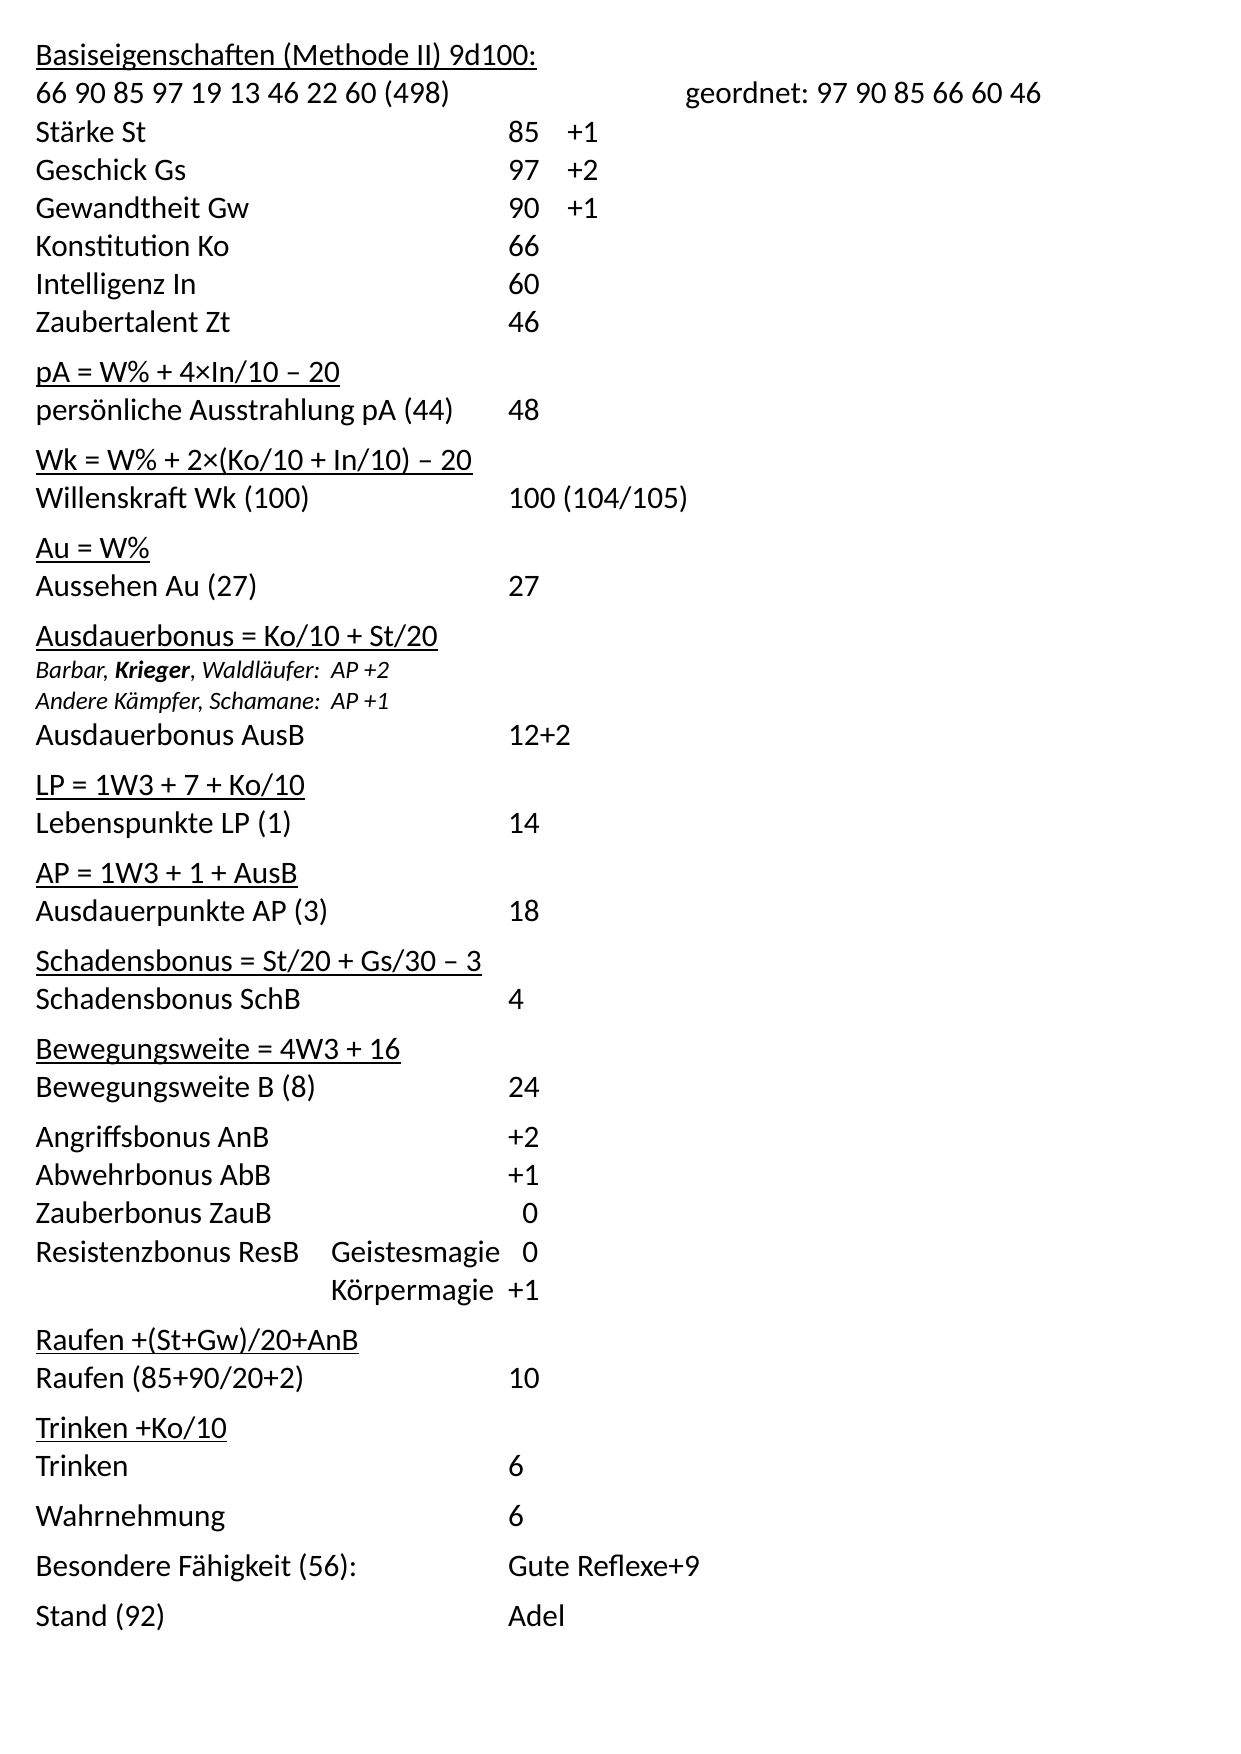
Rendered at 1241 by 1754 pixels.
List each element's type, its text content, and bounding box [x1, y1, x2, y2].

text Stand (92) Adel [35, 1596, 1205, 1634]
text Basiseigenschaften (Methode II) 9d100: 66 90 85 97 19 13 46 22 60 (498) geordnet: 97 90 85 66 60 46 Stärke St 85 +1 Geschick Gs 97 +2 Gewandtheit Gw 90 +1 Konstitution Ko 66 Intelligenz In 60 Zaubertalent Zt 46 [35, 35, 1205, 340]
text pA = W% + 4×In/10 – 20 persönliche Ausstrahlung pA (44) 48 [35, 352, 1205, 428]
text Besondere Fähigkeit (56): Gute Reflexe+9 [35, 1546, 1205, 1584]
text AP = 1W3 + 1 + AusB Ausdauerpunkte AP (3) 18 [35, 853, 1205, 929]
text Schadensbonus = St/20 + Gs/30 – 3 Schadensbonus SchB 4 [35, 941, 1205, 1018]
text Ausdauerbonus = Ko/10 + St/20 Barbar, Krieger, Waldläufer: AP +2 Andere Kämpfer, Schamane: AP +1 Ausdauerbonus AusB 12+2 [35, 616, 1205, 753]
text Wahrnehmung 6 [35, 1496, 1205, 1534]
text Bewegungsweite = 4W3 + 16 Bewegungsweite B (8) 24 [35, 1029, 1205, 1106]
text Trinken +Ko/10 Trinken 6 [35, 1408, 1205, 1484]
text LP = 1W3 + 7 + Ko/10 Lebenspunkte LP (1) 14 [35, 765, 1205, 842]
text Au = W% Aussehen Au (27) 27 [35, 528, 1205, 604]
text Wk = W% + 2×(Ko/10 + In/10) – 20 Willenskraft Wk (100) 100 (104/105) [35, 440, 1205, 516]
text Angriffsbonus AnB +2 Abwehrbonus AbB +1 Zauberbonus ZauB 0 Resistenzbonus ResB Geistesmagie 0 Körpermagie +1 [35, 1117, 1205, 1308]
text Raufen +(St+Gw)/20+AnB Raufen (85+90/20+2) 10 [35, 1320, 1205, 1396]
